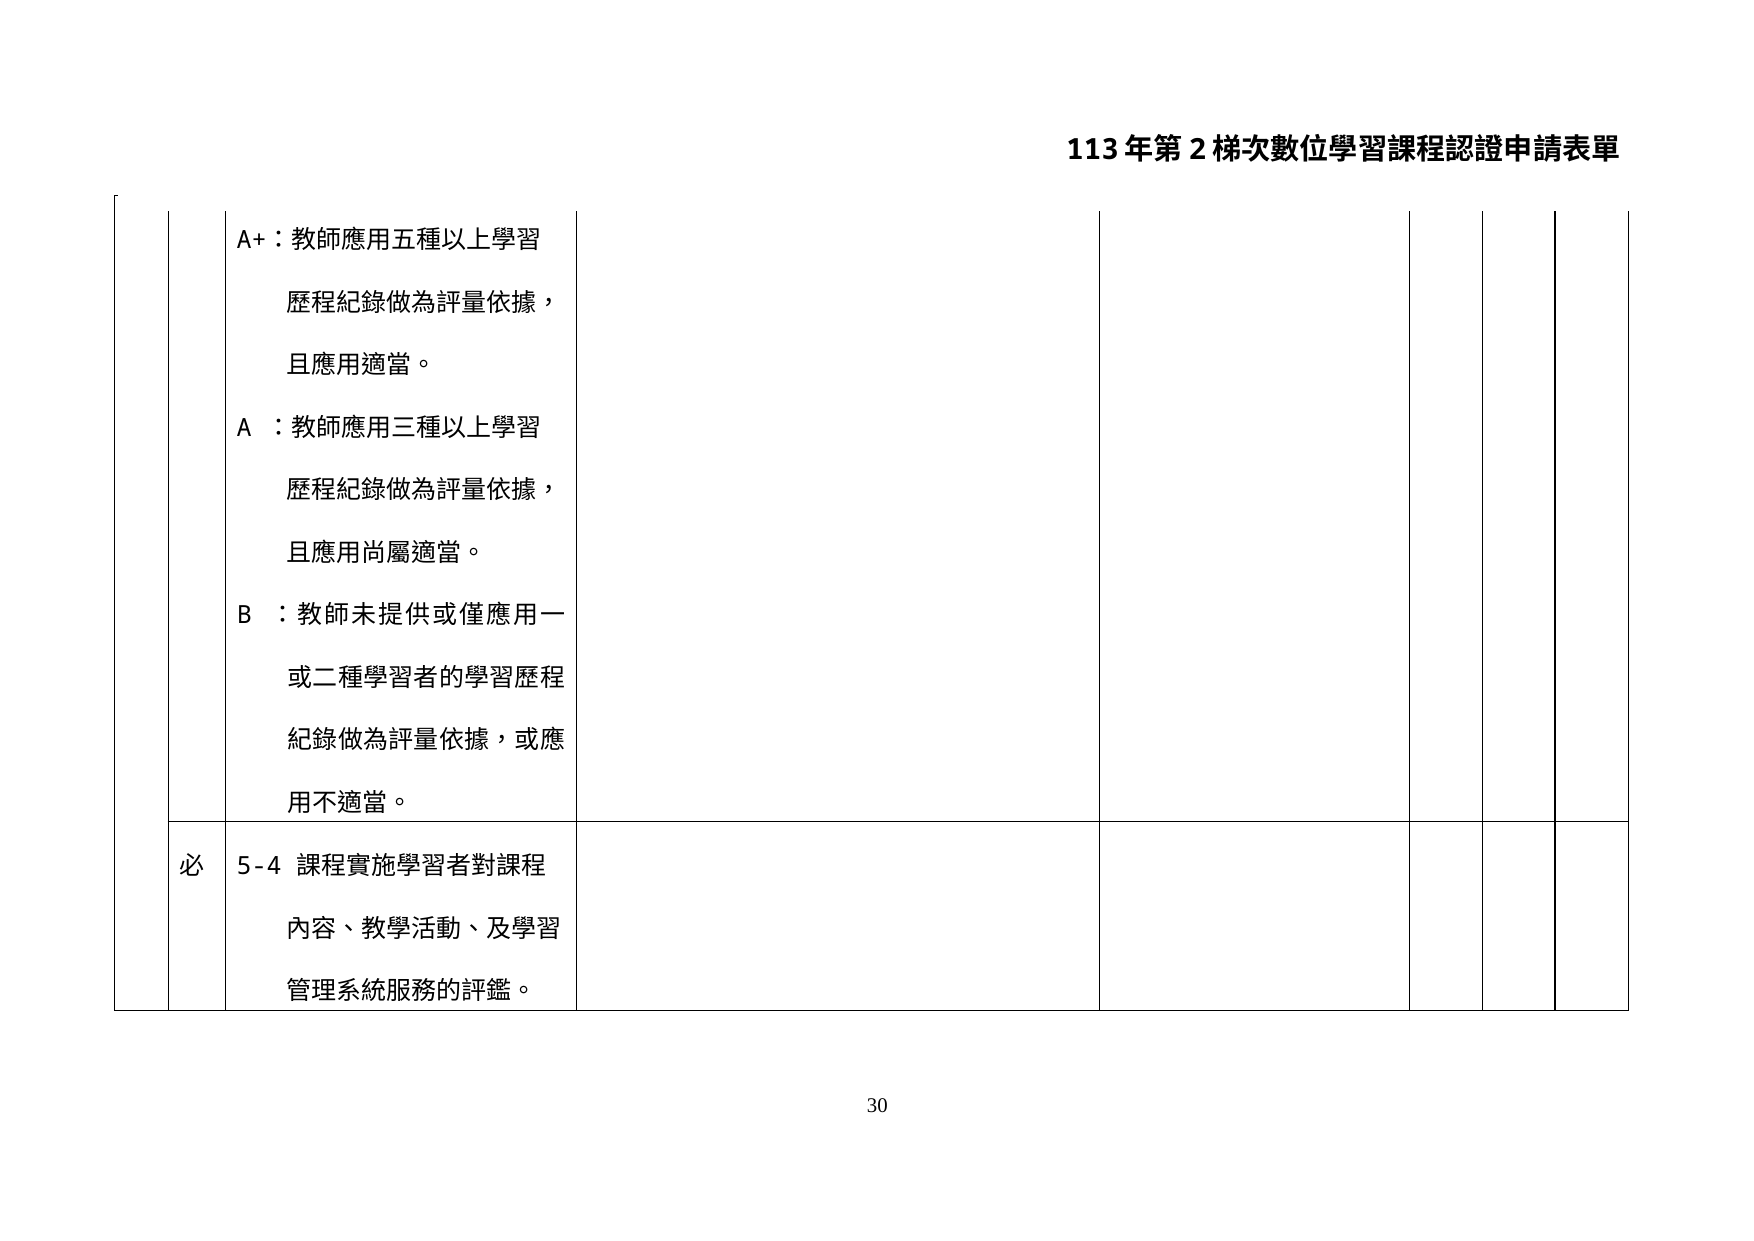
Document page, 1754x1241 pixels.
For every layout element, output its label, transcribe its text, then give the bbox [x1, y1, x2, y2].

table_cell A+：教師應用五種以上學習歷程紀錄做為評量依據，且應用適當。 A ：教師應用三種以上學習歷程紀錄做為評量依據，且應用尚屬適當。 B ：教師未提供或僅應用一或二種學習者的學習歷程紀錄做為評量依據，或應用不適當。 [226, 211, 576, 821]
table_cell [1556, 822, 1628, 1009]
table_cell [1100, 822, 1409, 1009]
table_cell [577, 822, 1099, 1009]
table_cell 必 [169, 822, 225, 1009]
table_cell [577, 211, 1099, 821]
table_cell [115, 196, 168, 1009]
table_cell [1556, 211, 1628, 821]
table_cell [1483, 211, 1554, 821]
table_cell 5-4 課程實施學習者對課程內容、教學活動、及學習管理系統服務的評鑑。 [226, 822, 576, 1009]
table_cell [1410, 211, 1482, 821]
table_cell [1100, 211, 1409, 821]
table_cell [1483, 822, 1554, 1009]
table_cell [1410, 822, 1482, 1009]
table_cell [169, 211, 225, 821]
